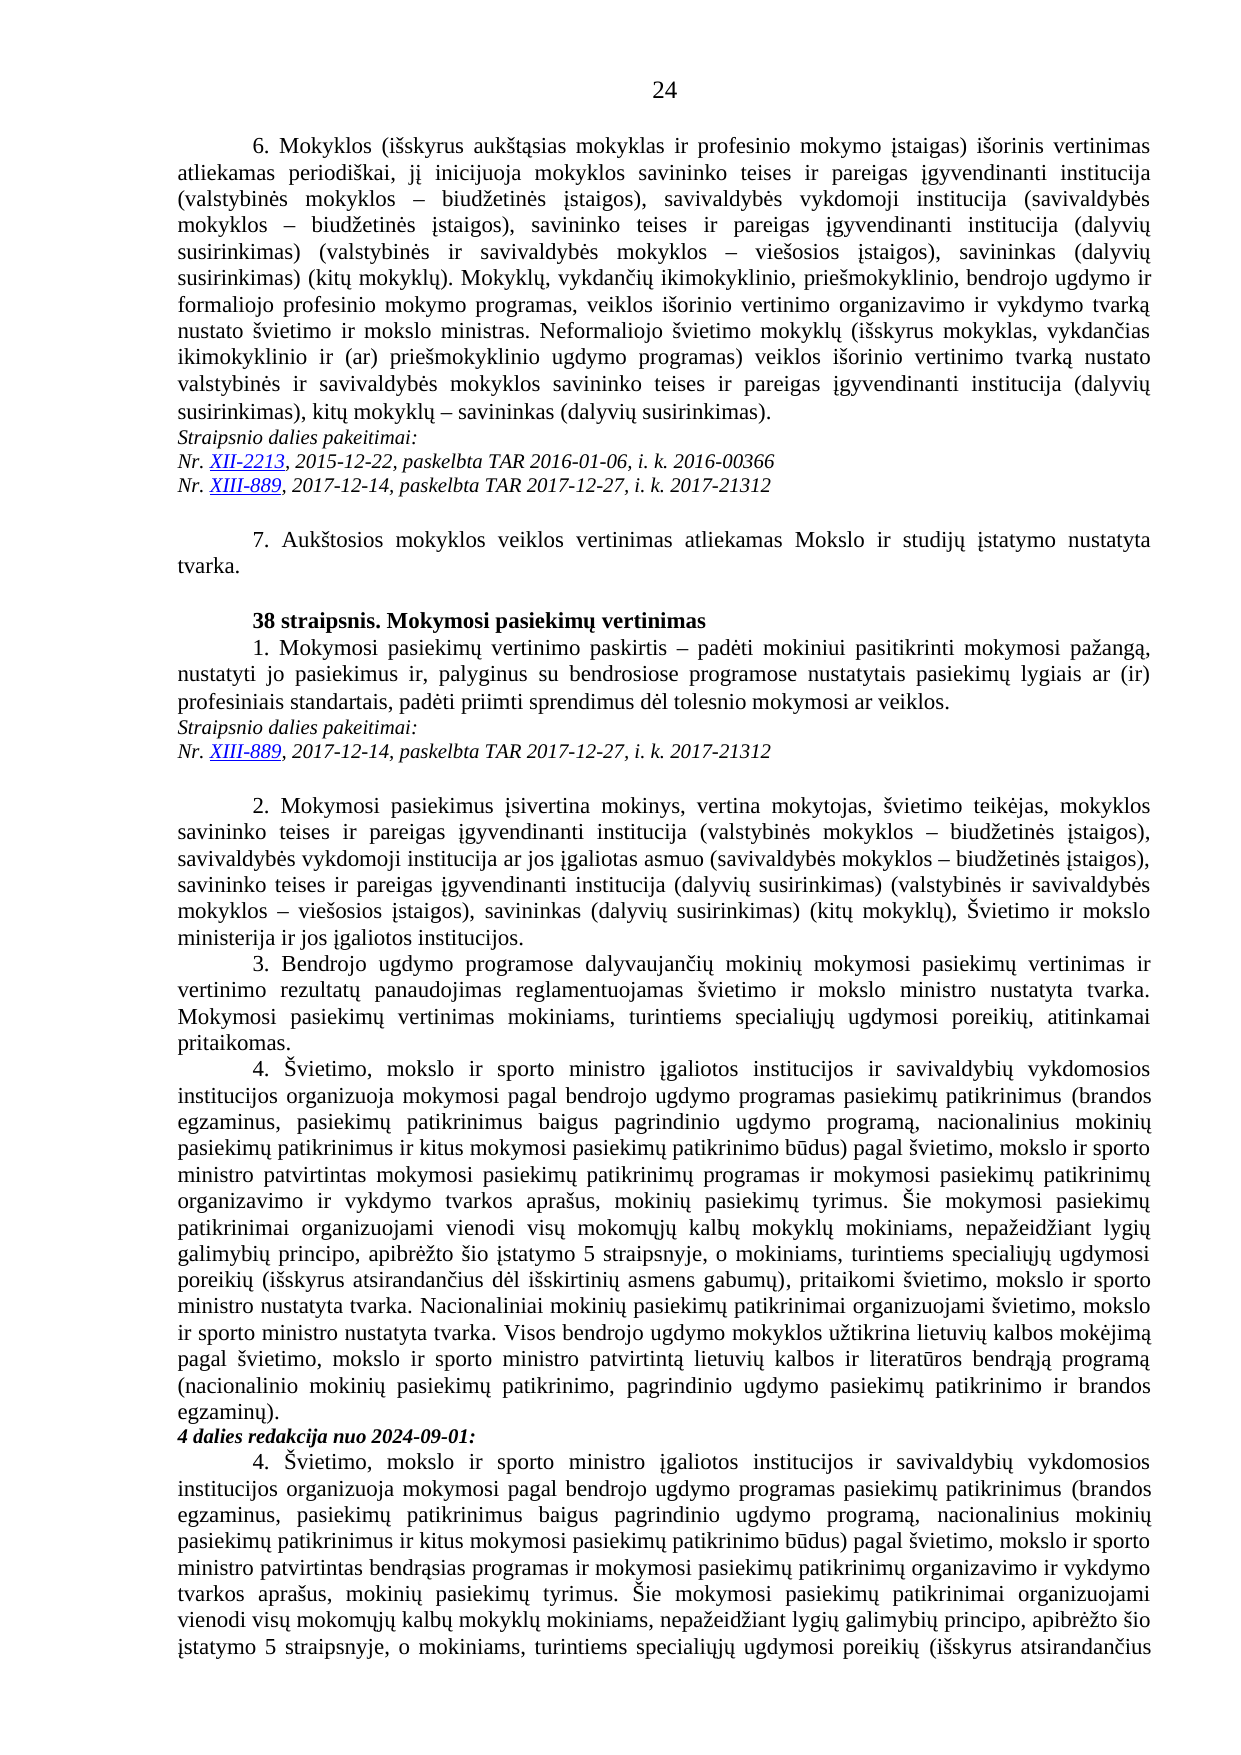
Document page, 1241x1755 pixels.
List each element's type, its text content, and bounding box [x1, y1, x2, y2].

text 1. Mokymosi pasiekimų vertinimo paskirtis – padėti mokiniui pasitikrinti mokymosi pažangą, nustatyti jo pasiekimus ir, palyginus su bendrosiose programose nustatytais pasiekimų lygiais ar (ir) profesiniais standartais, padėti priimti sprendimus dėl tolesnio mokymosi ar veiklos. [177, 633, 1152, 715]
text 7. Aukštosios mokyklos veiklos vertinimas atliekamas Mokslo ir studijų įstatymo nustatyta tvarka. [177, 526, 1152, 578]
text 4 dalies redakcija nuo 2024-09-01: [177, 1424, 1152, 1448]
text 4. Švietimo, mokslo ir sporto ministro įgaliotos institucijos ir savivaldybių vykdomosios institucijos organizuoja mokymosi pagal bendrojo ugdymo programas pasiekimų patikrinimus (brandos egzaminus, pasiekimų patikrinimus baigus pagrindinio ugdymo programą, nacionalinius mokinių pasiekimų patikrinimus ir kitus mokymosi pasiekimų patikrinimo būdus) pagal švietimo, mokslo ir sporto ministro patvirtintas bendrąsias programas ir mokymosi pasiekimų patikrinimų organizavimo ir vykdymo tvarkos aprašus, mokinių pasiekimų tyrimus. Šie mokymosi pasiekimų patikrinimai organizuojami vienodi visų mokomųjų kalbų mokyklų mokiniams, nepažeidžiant lygių galimybių principo, apibrėžto šio įstatymo 5 straipsnyje, o mokiniams, turintiems specialiųjų ugdymosi poreikių (išskyrus atsirandančius [177, 1448, 1152, 1659]
text Nr. XIII-889, 2017-12-14, paskelbta TAR 2017-12-27, i. k. 2017-21312 [177, 739, 1152, 763]
text Straipsnio dalies pakeitimai: [177, 425, 1152, 449]
text Straipsnio dalies pakeitimai: [177, 715, 1152, 739]
text 6. Mokyklos (išskyrus aukštąsias mokyklas ir profesinio mokymo įstaigas) išorinis vertinimas atliekamas periodiškai, jį inicijuoja mokyklos savininko teises ir pareigas įgyvendinanti institucija (valstybinės mokyklos – biudžetinės įstaigos), savivaldybės vykdomoji institucija (savivaldybės mokyklos – biudžetinės įstaigos), savininko teises ir pareigas įgyvendinanti institucija (dalyvių susirinkimas) (valstybinės ir savivaldybės mokyklos – viešosios įstaigos), savininkas (dalyvių susirinkimas) (kitų mokyklų). Mokyklų, vykdančių ikimokyklinio, priešmokyklinio, bendrojo ugdymo ir formaliojo profesinio mokymo programas, veiklos išorinio vertinimo organizavimo ir vykdymo tvarką nustato švietimo ir mokslo ministras. Neformaliojo švietimo mokyklų (išskyrus mokyklas, vykdančias ikimokyklinio ir (ar) priešmokyklinio ugdymo programas) veiklos išorinio vertinimo tvarką nustato valstybinės ir savivaldybės mokyklos savininko teises ir pareigas įgyvendinanti institucija (dalyvių susirinkimas), kitų mokyklų – savininkas (dalyvių susirinkimas). [177, 132, 1152, 425]
text 4. Švietimo, mokslo ir sporto ministro įgaliotos institucijos ir savivaldybių vykdomosios institucijos organizuoja mokymosi pagal bendrojo ugdymo programas pasiekimų patikrinimus (brandos egzaminus, pasiekimų patikrinimus baigus pagrindinio ugdymo programą, nacionalinius mokinių pasiekimų patikrinimus ir kitus mokymosi pasiekimų patikrinimo būdus) pagal švietimo, mokslo ir sporto ministro patvirtintas mokymosi pasiekimų patikrinimų programas ir mokymosi pasiekimų patikrinimų organizavimo ir vykdymo tvarkos aprašus, mokinių pasiekimų tyrimus. Šie mokymosi pasiekimų patikrinimai organizuojami vienodi visų mokomųjų kalbų mokyklų mokiniams, nepažeidžiant lygių galimybių principo, apibrėžto šio įstatymo 5 straipsnyje, o mokiniams, turintiems specialiųjų ugdymosi poreikių (išskyrus atsirandančius dėl išskirtinių asmens gabumų), pritaikomi švietimo, mokslo ir sporto ministro nustatyta tvarka. Nacionaliniai mokinių pasiekimų patikrinimai organizuojami švietimo, mokslo ir sporto ministro nustatyta tvarka. Visos bendrojo ugdymo mokyklos užtikrina lietuvių kalbos mokėjimą pagal švietimo, mokslo ir sporto ministro patvirtintą lietuvių kalbos ir literatūros bendrąją programą (nacionalinio mokinių pasiekimų patikrinimo, pagrindinio ugdymo pasiekimų patikrinimo ir brandos egzaminų). [177, 1055, 1152, 1424]
text 2. Mokymosi pasiekimus įsivertina mokinys, vertina mokytojas, švietimo teikėjas, mokyklos savininko teises ir pareigas įgyvendinanti institucija (valstybinės mokyklos – biudžetinės įstaigos), savivaldybės vykdomoji institucija ar jos įgaliotas asmuo (savivaldybės mokyklos – biudžetinės įstaigos), savininko teises ir pareigas įgyvendinanti institucija (dalyvių susirinkimas) (valstybinės ir savivaldybės mokyklos – viešosios įstaigos), savininkas (dalyvių susirinkimas) (kitų mokyklų), Švietimo ir mokslo ministerija ir jos įgaliotos institucijos. [177, 792, 1152, 950]
text Nr. XII-2213, 2015-12-22, paskelbta TAR 2016-01-06, i. k. 2016-00366 [177, 449, 1152, 473]
text 3. Bendrojo ugdymo programose dalyvaujančių mokinių mokymosi pasiekimų vertinimas ir vertinimo rezultatų panaudojimas reglamentuojamas švietimo ir mokslo ministro nustatyta tvarka. Mokymosi pasiekimų vertinimas mokiniams, turintiems specialiųjų ugdymosi poreikių, atitinkamai pritaikomas. [177, 950, 1152, 1055]
text 38 straipsnis. Mokymosi pasiekimų vertinimas [177, 607, 1152, 633]
text Nr. XIII-889, 2017-12-14, paskelbta TAR 2017-12-27, i. k. 2017-21312 [177, 473, 1152, 497]
